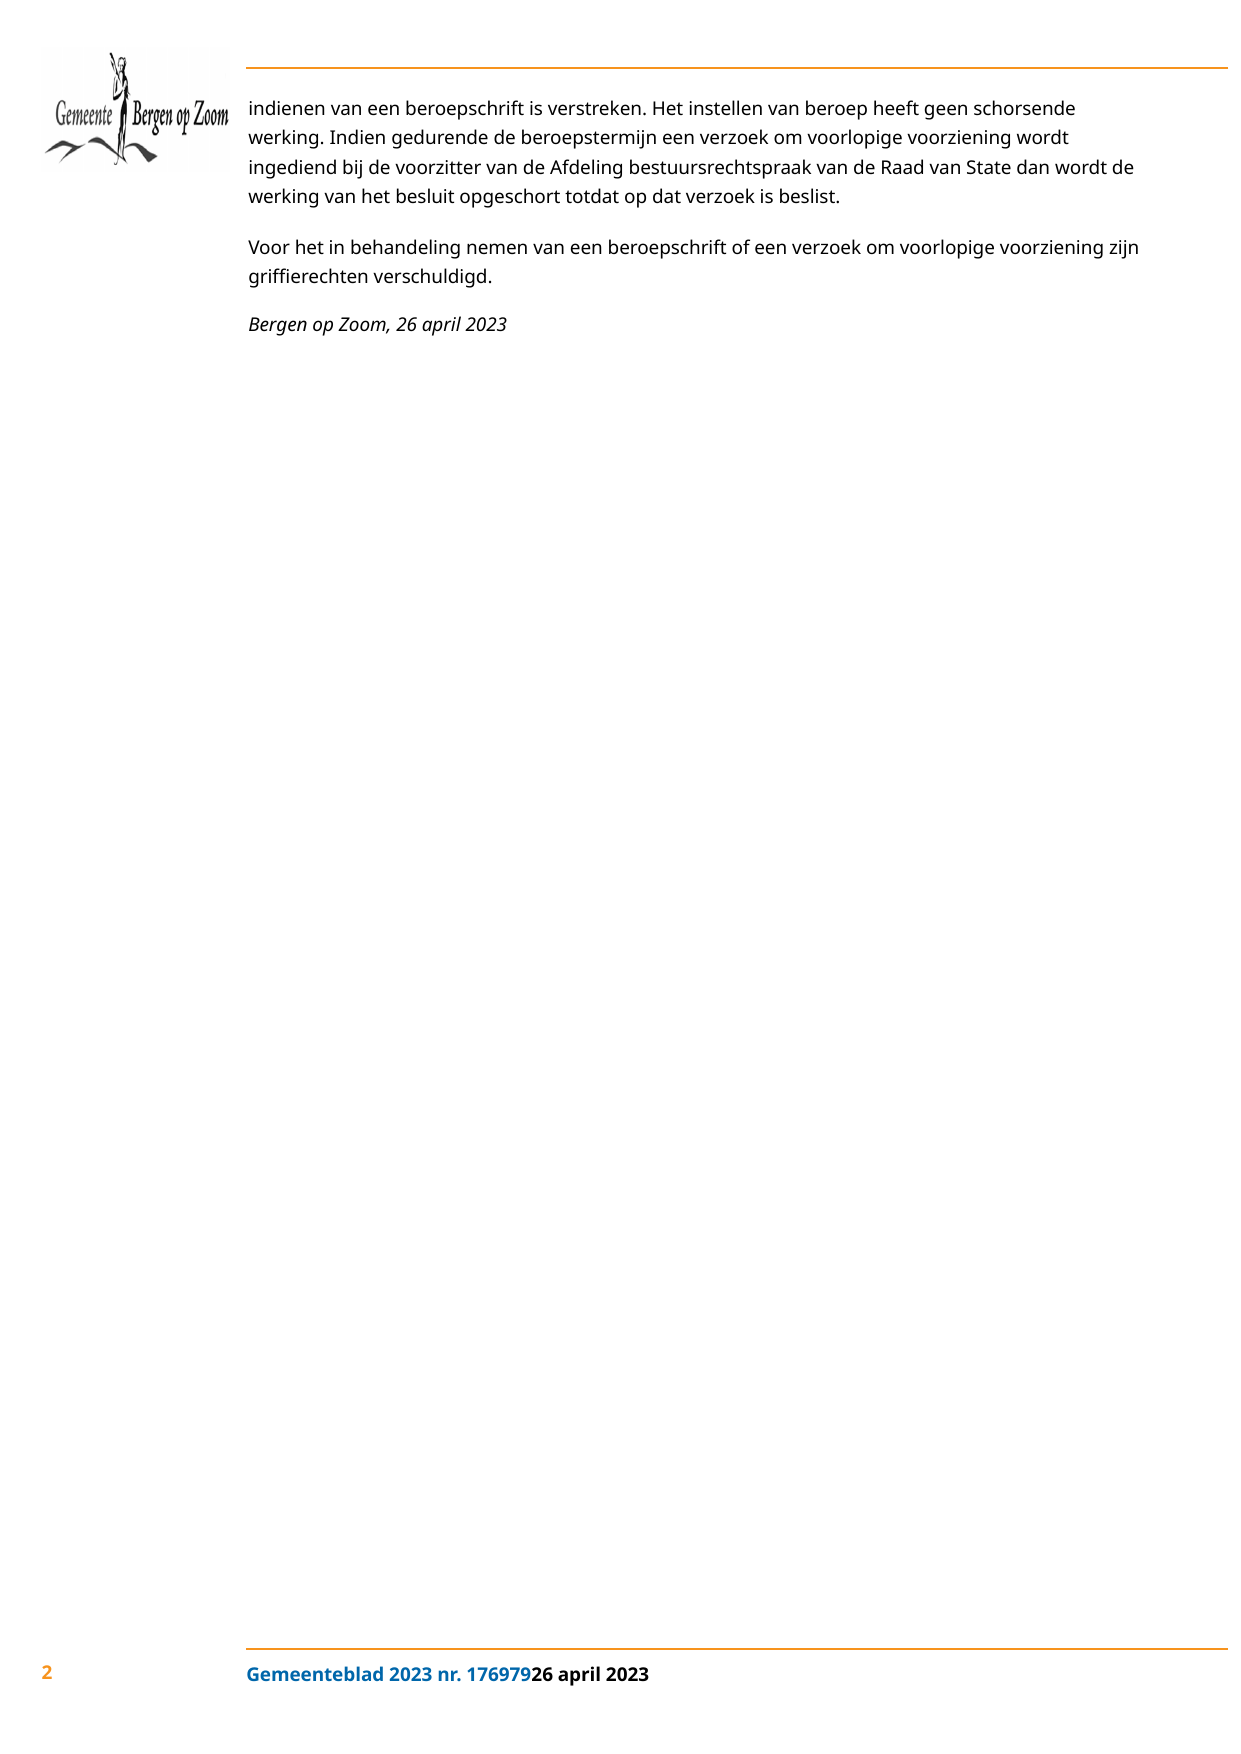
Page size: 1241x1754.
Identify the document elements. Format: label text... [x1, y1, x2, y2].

text Voor het in behandeling nemen van een beroepschrift of een verzoek om voorlopige voorziening zijn griffierechten verschuldigd. [248, 234, 1152, 289]
picture [41, 47, 231, 172]
text indienen van een beroepschrift is verstreken. Het instellen van beroep heeft geen schorsende werking. Indien gedurende de beroepstermijn een verzoek om voorlopige voorziening wordt ingediend bij de voorzitter van de Afdeling bestuursrechtspraak van de Raad van State dan wordt de werking van het besluit opgeschort totdat op dat verzoek is beslist. [248, 95, 1152, 209]
text Bergen op Zoom, 26 april 2023 [248, 311, 1152, 337]
